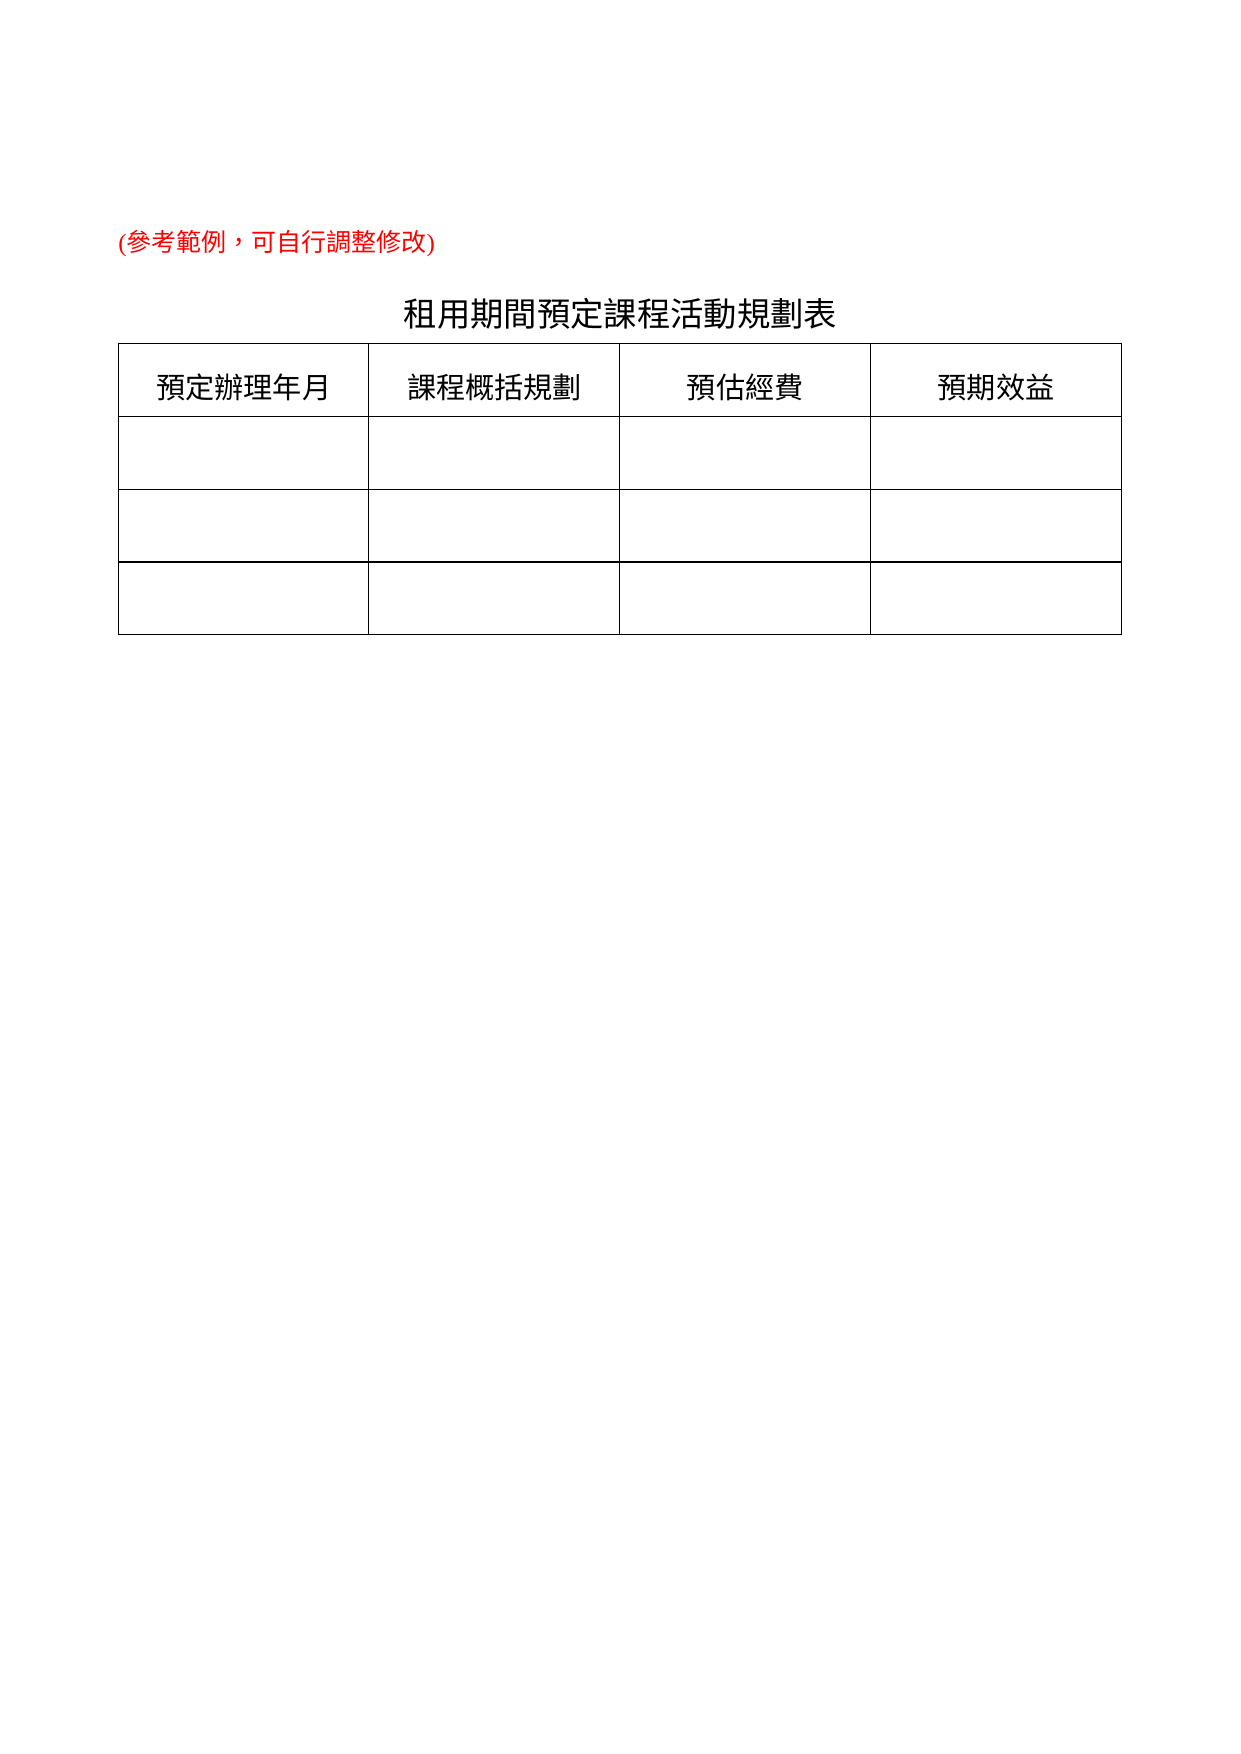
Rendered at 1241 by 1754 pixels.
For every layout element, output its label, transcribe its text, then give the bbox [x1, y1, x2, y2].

table_cell [119, 563, 368, 634]
table_header 預定辦理年月 [119, 344, 368, 416]
table_cell [620, 417, 870, 488]
table_header 預期效益 [871, 344, 1121, 416]
text (參考範例，可自行調整修改) [118, 199, 1122, 261]
table_cell [871, 417, 1121, 488]
text 租用期間預定課程活動規劃表 [118, 271, 1122, 333]
table_cell [620, 563, 870, 634]
table_cell [119, 490, 368, 561]
table_cell [871, 563, 1121, 634]
table_cell [620, 490, 870, 561]
table_header 課程概括規劃 [369, 344, 619, 416]
table_cell [369, 417, 619, 488]
table_cell [871, 490, 1121, 561]
table_cell [119, 417, 368, 488]
table_cell [369, 490, 619, 561]
table_cell [369, 563, 619, 634]
table_header 預估經費 [620, 344, 870, 416]
